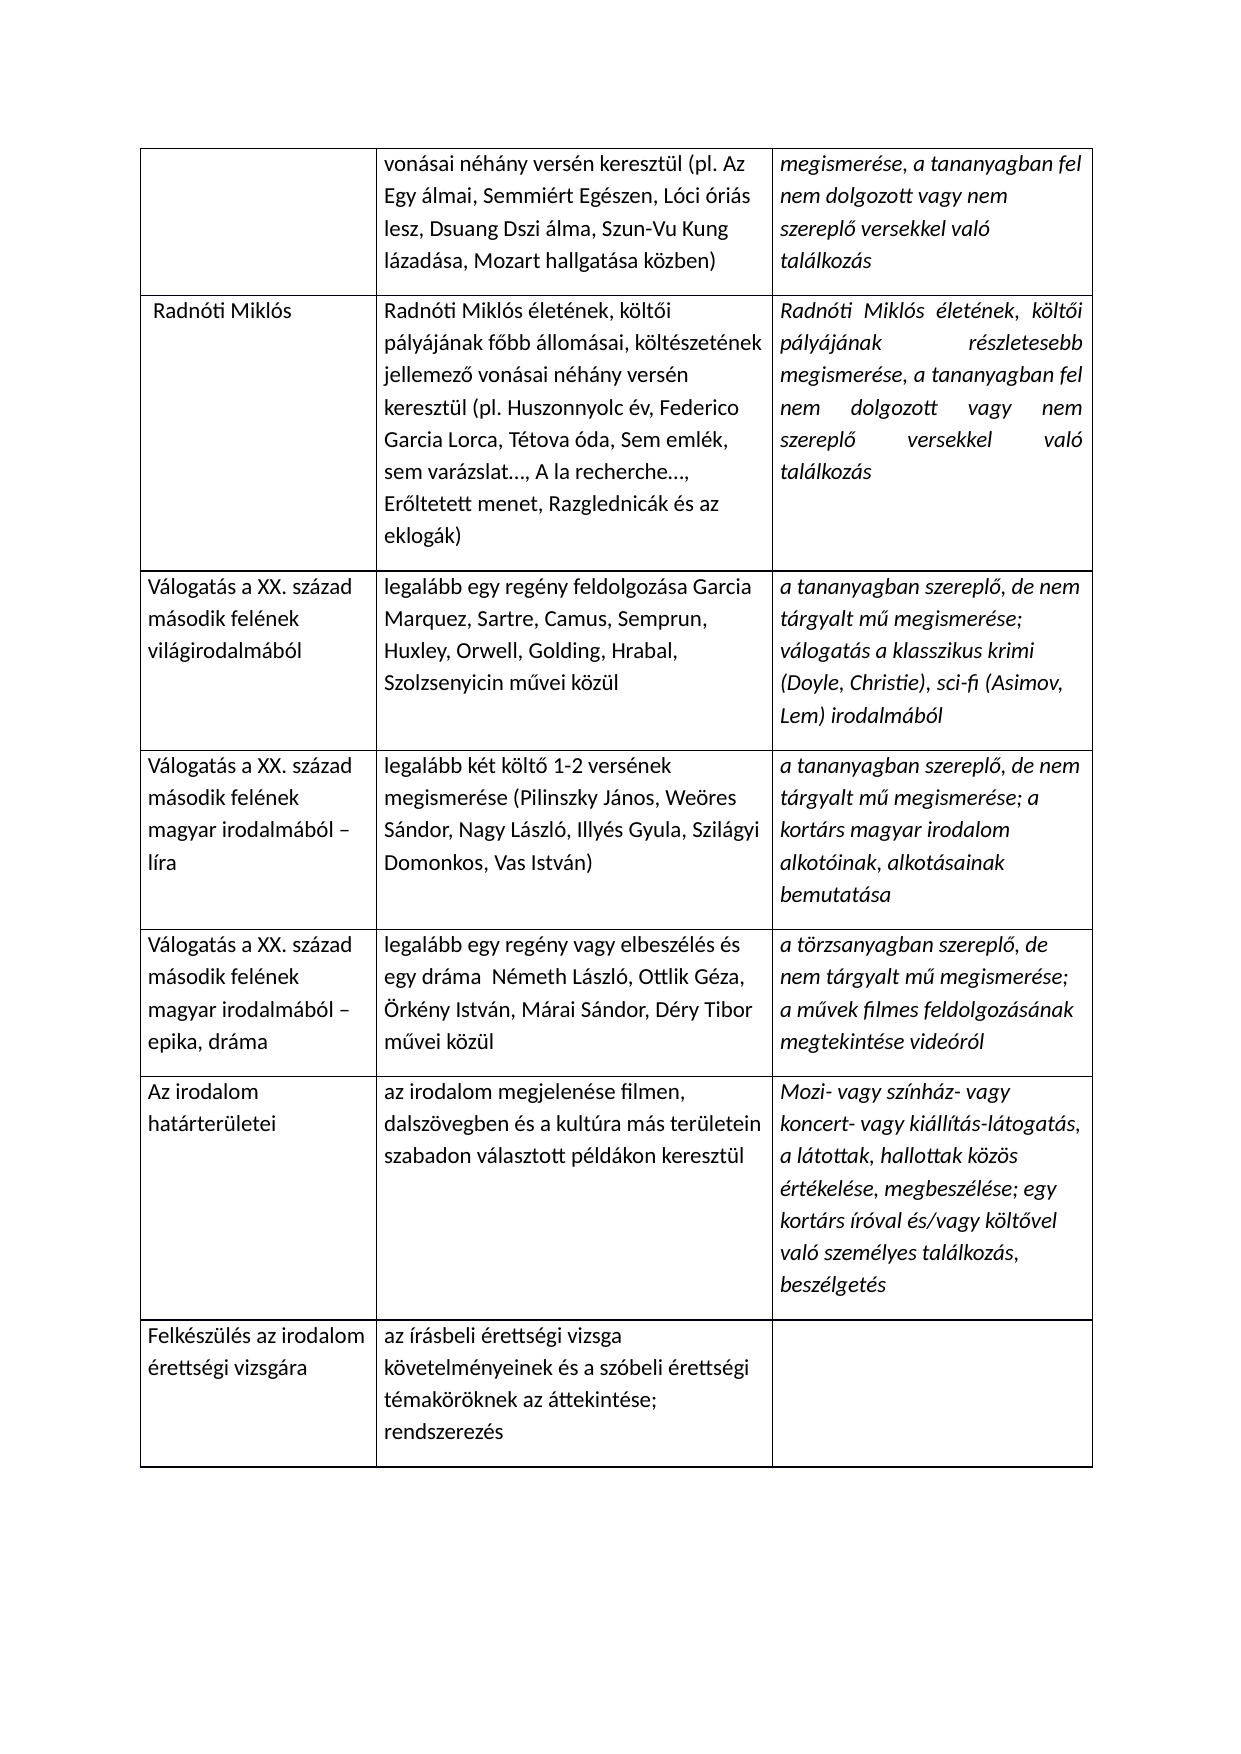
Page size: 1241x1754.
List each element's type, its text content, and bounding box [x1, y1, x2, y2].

table_cell Válogatás a XX. század második felének magyar irodalmából – líra [141, 751, 376, 929]
table_cell Radnóti Miklós [141, 296, 376, 570]
table_cell a törzsanyagban szereplő, de nem tárgyalt mű megismerése; a művek filmes feldolgozásának megtekintése videóról [773, 930, 1092, 1076]
table_cell a tananyagban szereplő, de nem tárgyalt mű megismerése; a kortárs magyar irodalom alkotóinak, alkotásainak bemutatása [773, 751, 1092, 929]
table_cell legalább egy regény feldolgozása Garcia Marquez, Sartre, Camus, Semprun, Huxley, Orwell, Golding, Hrabal, Szolzsenyicin művei közül [377, 572, 772, 749]
table_cell Válogatás a XX. század második felének világirodalmából [141, 572, 376, 749]
table_cell legalább két költő 1-2 versének megismerése (Pilinszky János, Weöres Sándor, Nagy László, Illyés Gyula, Szilágyi Domonkos, Vas István) [377, 751, 772, 929]
table_cell vonásai néhány versén keresztül (pl. Az Egy álmai, Semmiért Egészen, Lóci óriás lesz, Dsuang Dszi álma, Szun-Vu Kung lázadása, Mozart hallgatása közben) [377, 149, 772, 295]
table_cell a tananyagban szereplő, de nem tárgyalt mű megismerése; válogatás a klasszikus krimi (Doyle, Christie), sci-fi (Asimov, Lem) irodalmából [773, 572, 1092, 749]
table_cell [773, 1321, 1092, 1466]
table_cell az írásbeli érettségi vizsga követelményeinek és a szóbeli érettségi témaköröknek az áttekintése; rendszerezés [377, 1321, 772, 1466]
table_cell Felkészülés az irodalom érettségi vizsgára [141, 1321, 376, 1466]
table_cell legalább egy regény vagy elbeszélés és egy dráma Németh László, Ottlik Géza, Örkény István, Márai Sándor, Déry Tibor művei közül [377, 930, 772, 1076]
table_cell Radnóti Miklós életének, költői pályájának részletesebb megismerése, a tananyagban fel nem dolgozott vagy nem szereplő versekkel való találkozás [773, 296, 1092, 570]
table_cell Válogatás a XX. század második felének magyar irodalmából – epika, dráma [141, 930, 376, 1076]
table_cell megismerése, a tananyagban fel nem dolgozott vagy nem szereplő versekkel való találkozás [773, 149, 1092, 295]
table_cell Mozi- vagy színház- vagy koncert- vagy kiállítás-látogatás, a látottak, hallottak közös értékelése, megbeszélése; egy kortárs íróval és/vagy költővel való személyes találkozás, beszélgetés [773, 1077, 1092, 1319]
table_cell Radnóti Miklós életének, költői pályájának főbb állomásai, költészetének jellemező vonásai néhány versén keresztül (pl. Huszonnyolc év, Federico Garcia Lorca, Tétova óda, Sem emlék, sem varázslat…, A la recherche…, Erőltetett menet, Razglednicák és az eklogák) [377, 296, 772, 570]
table_cell Az irodalom határterületei [141, 1077, 376, 1319]
table_cell [141, 149, 376, 295]
table_cell az irodalom megjelenése filmen, dalszövegben és a kultúra más területein szabadon választott példákon keresztül [377, 1077, 772, 1319]
